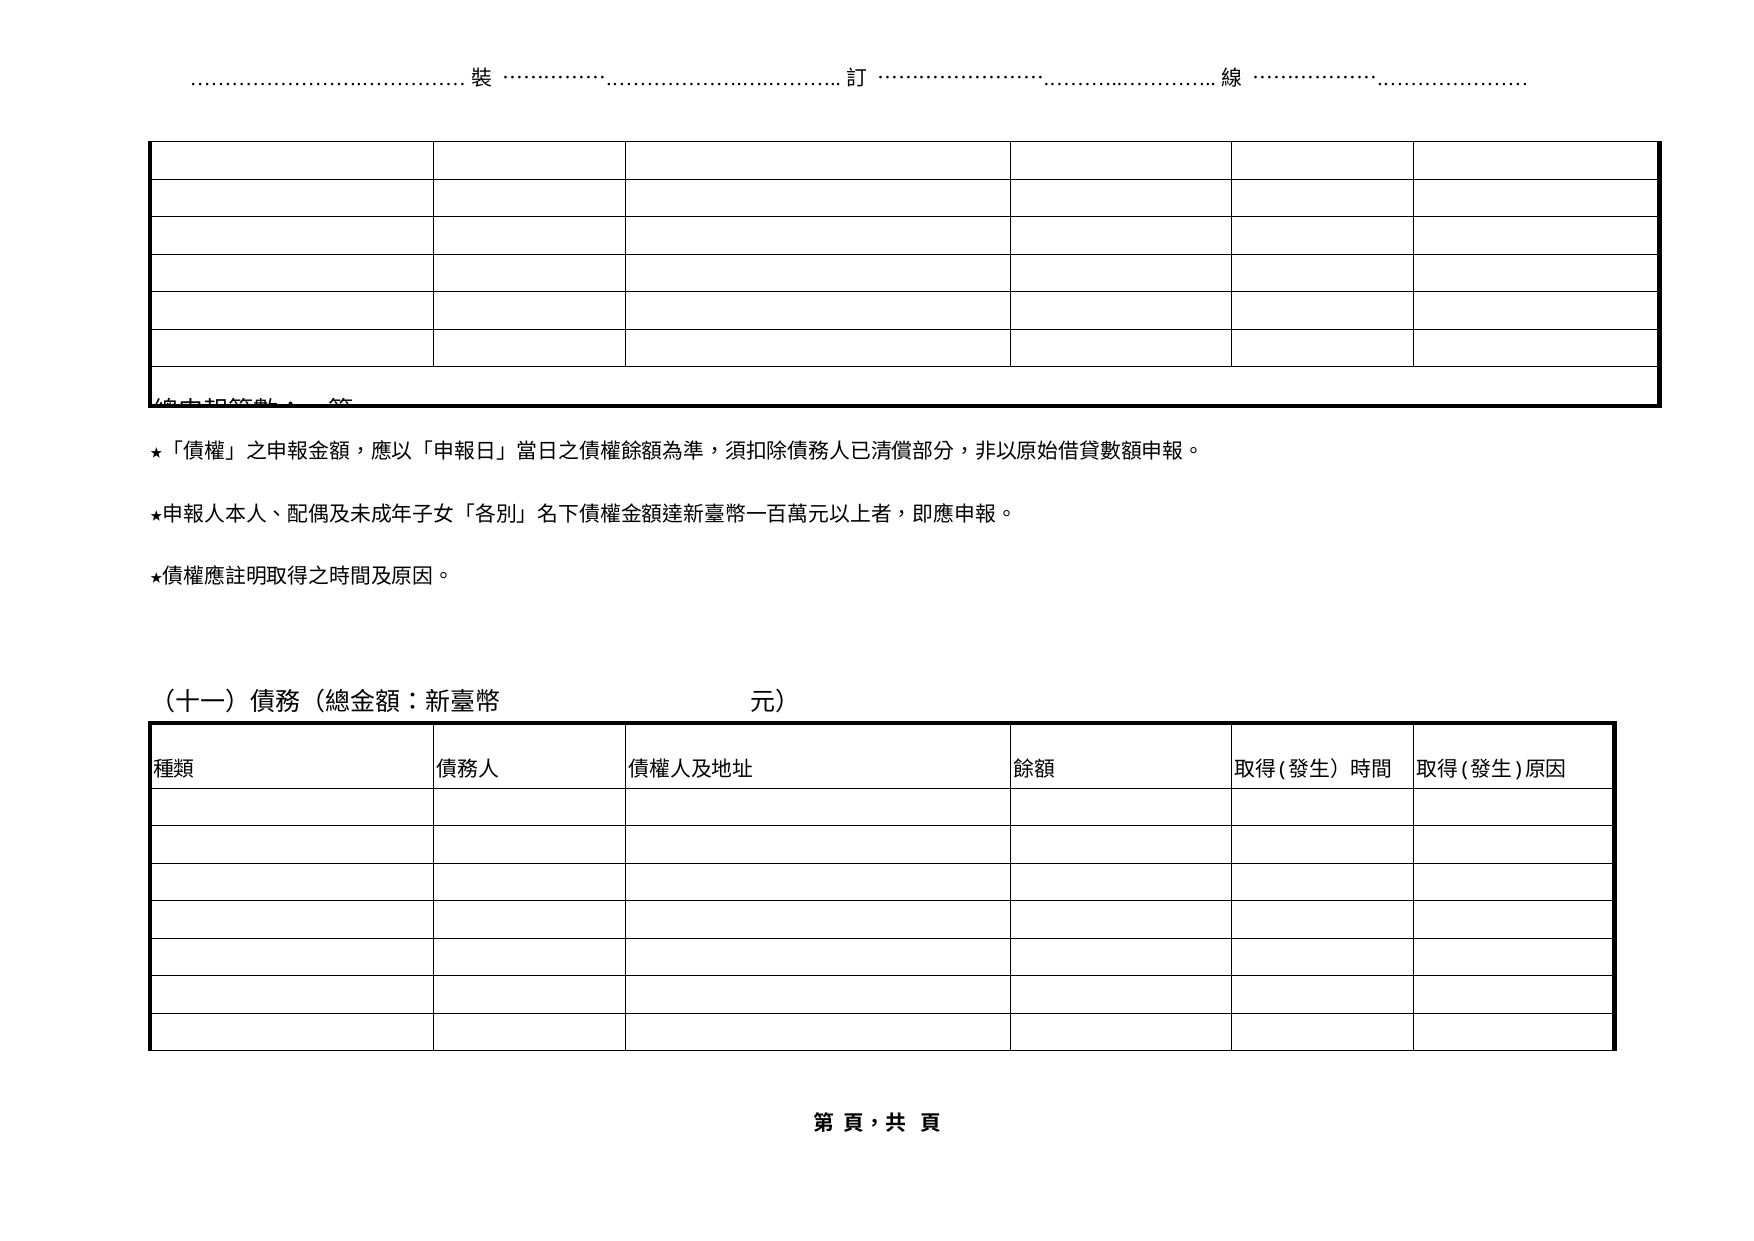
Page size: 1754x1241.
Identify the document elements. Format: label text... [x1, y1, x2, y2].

table_cell [434, 789, 625, 825]
text （十一）債務（總金額：新臺幣 元） [150, 658, 1604, 721]
table_cell [434, 826, 625, 863]
table_cell [152, 217, 433, 253]
table_header 債權人及地址 [626, 725, 1010, 788]
table_cell [1414, 330, 1657, 366]
table_cell [152, 1014, 433, 1050]
table_cell [152, 901, 433, 938]
table_cell 總申報筆數： 筆 [152, 367, 1657, 403]
table_cell [1414, 1014, 1612, 1050]
table_cell [626, 255, 1010, 291]
table_cell [434, 180, 625, 216]
table_cell [1232, 901, 1413, 938]
table_cell [434, 142, 625, 178]
table_cell [152, 255, 433, 291]
table_cell [434, 217, 625, 253]
table_cell [1011, 292, 1231, 328]
table_cell [1414, 789, 1612, 825]
table_header 取得(發生）時間 [1232, 725, 1413, 788]
table_cell [626, 292, 1010, 328]
table_cell [1011, 826, 1231, 863]
table_cell [626, 864, 1010, 900]
table_cell [152, 180, 433, 216]
table_cell [1414, 901, 1612, 938]
table_cell [1011, 255, 1231, 291]
table_cell [1232, 864, 1413, 900]
table_cell [152, 142, 433, 178]
table_cell [152, 864, 433, 900]
table_cell [1011, 180, 1231, 216]
text ★債權應註明取得之時間及原因。 [150, 533, 1604, 596]
table_cell [1011, 330, 1231, 366]
table_cell [1414, 255, 1657, 291]
table_header 取得(發生)原因 [1414, 725, 1612, 788]
table_cell [1232, 939, 1413, 975]
table_cell [1011, 217, 1231, 253]
table_cell [1232, 217, 1413, 253]
table_cell [152, 292, 433, 328]
table_cell [434, 292, 625, 328]
table_cell [1232, 976, 1413, 1013]
table_cell [626, 976, 1010, 1013]
table_cell [1011, 789, 1231, 825]
table_cell [626, 901, 1010, 938]
table_cell [1011, 976, 1231, 1013]
table_header 餘額 [1011, 725, 1231, 788]
table_cell [1011, 901, 1231, 938]
text ★「債權」之申報金額，應以「申報日」當日之債權餘額為準，須扣除債務人已清償部分，非以原始借貸數額申報。 [150, 408, 1604, 471]
table_cell [626, 330, 1010, 366]
table_cell [1232, 255, 1413, 291]
table_cell [626, 180, 1010, 216]
table_cell [1232, 180, 1413, 216]
table_cell [1414, 939, 1612, 975]
table_cell [1414, 217, 1657, 253]
table_header 種類 [152, 725, 433, 788]
table_cell [1011, 939, 1231, 975]
table_cell [1232, 142, 1413, 178]
table_cell [434, 330, 625, 366]
table_cell [626, 217, 1010, 253]
table_cell [434, 1014, 625, 1050]
text ★申報人本人、配偶及未成年子女「各別」名下債權金額達新臺幣一百萬元以上者，即應申報。 [150, 471, 1604, 533]
table_cell [1011, 1014, 1231, 1050]
table_cell [152, 939, 433, 975]
table_cell [1011, 864, 1231, 900]
table_cell [434, 901, 625, 938]
table_cell [434, 976, 625, 1013]
table_cell [152, 826, 433, 863]
table_cell [434, 864, 625, 900]
table_cell [152, 330, 433, 366]
table_cell [626, 826, 1010, 863]
table_cell [1414, 292, 1657, 328]
table_cell [626, 1014, 1010, 1050]
table_cell [1232, 826, 1413, 863]
table_cell [1414, 180, 1657, 216]
table_cell [1232, 1014, 1413, 1050]
table_cell [1414, 864, 1612, 900]
table_cell [152, 976, 433, 1013]
table_cell [434, 255, 625, 291]
table_cell [1414, 976, 1612, 1013]
table_cell [434, 939, 625, 975]
table_cell [626, 939, 1010, 975]
table_cell [152, 789, 433, 825]
table_cell [626, 789, 1010, 825]
table_cell [1414, 826, 1612, 863]
table_cell [1011, 142, 1231, 178]
table_cell [626, 142, 1010, 178]
table_cell [1232, 292, 1413, 328]
table_cell [1232, 330, 1413, 366]
table_header 債務人 [434, 725, 625, 788]
table_cell [1232, 789, 1413, 825]
table_cell [1414, 142, 1657, 178]
